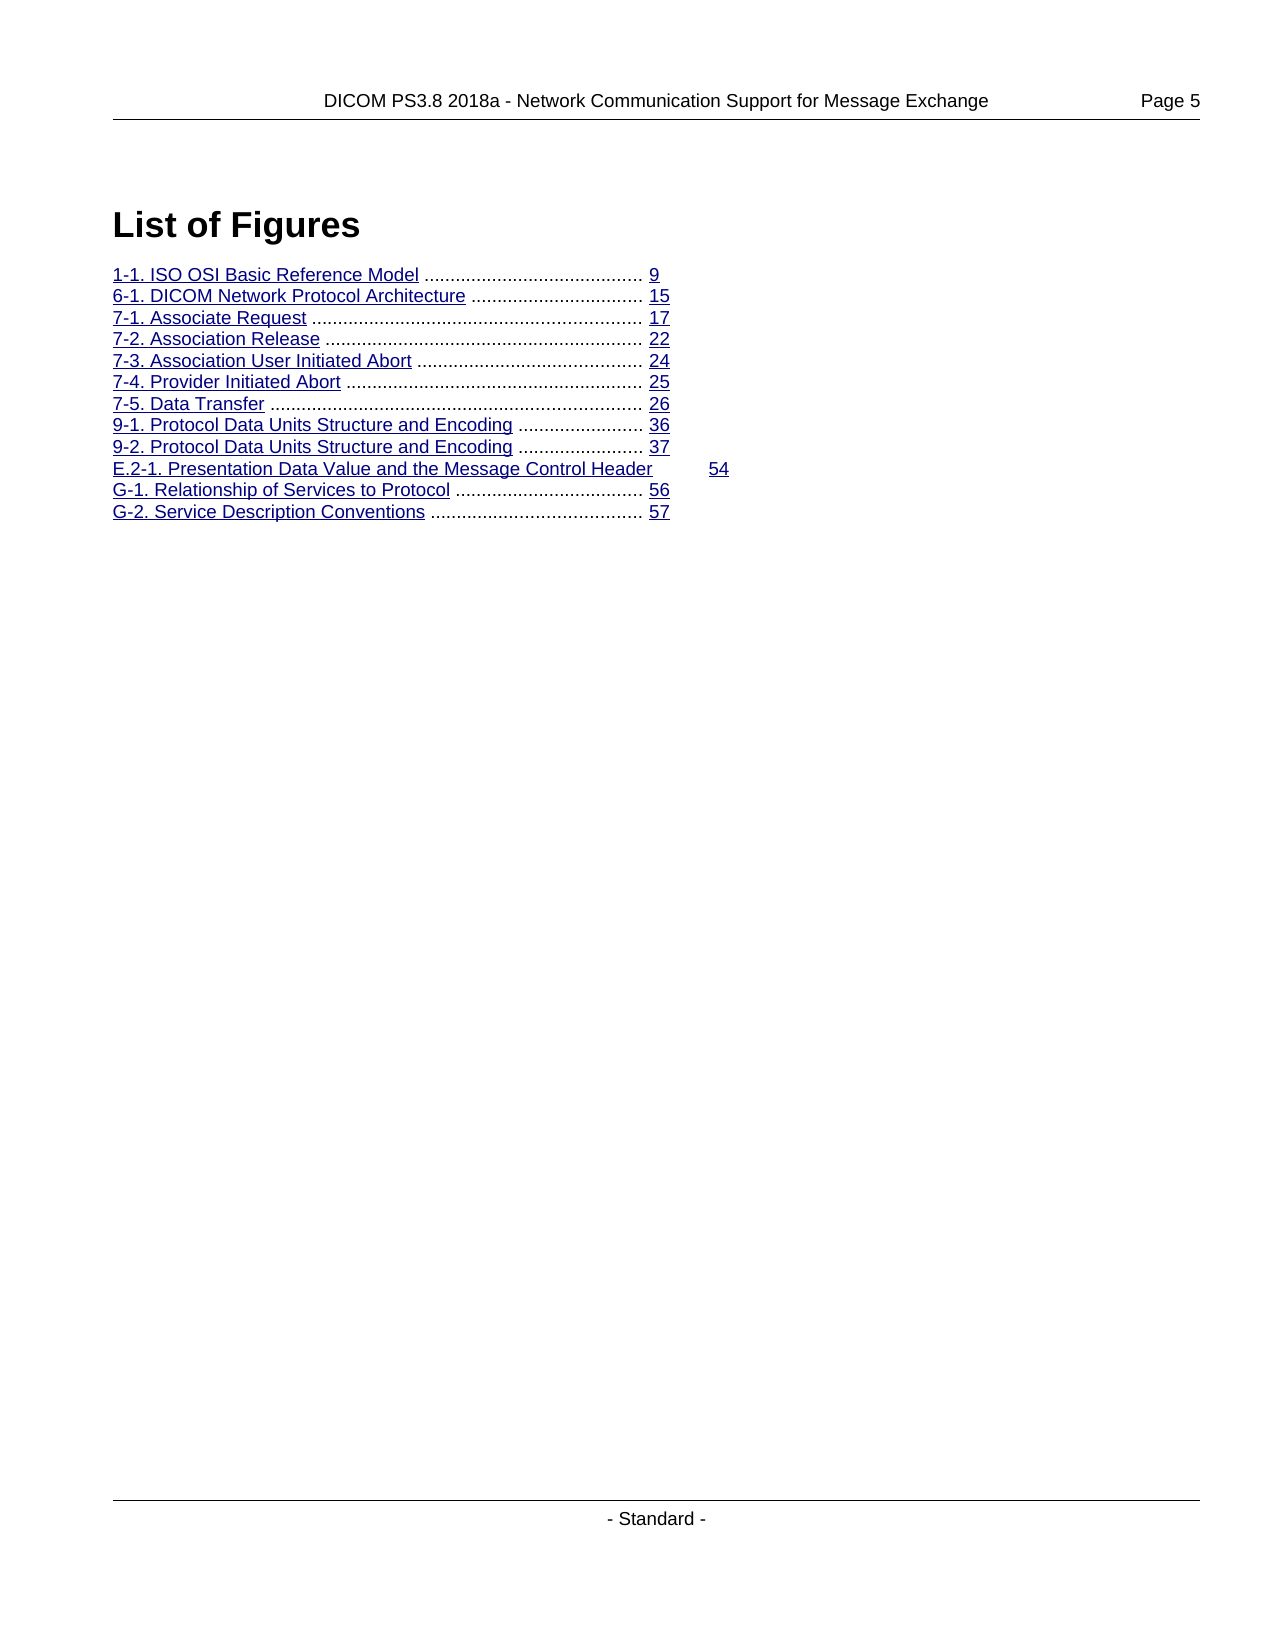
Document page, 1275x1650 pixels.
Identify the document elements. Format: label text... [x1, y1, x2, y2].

text 9-2. Protocol Data Units Structure and Encoding 0 [112, 436, 1175, 457]
text E.2-1. Presentation Data Value and the Message Control Header 0 [112, 457, 1175, 479]
text 7-4. Provider Initiated Abort 0 [112, 371, 1175, 393]
text 7-3. Association User Initiated Abort 0 [112, 349, 1175, 371]
text G-1. Relationship of Services to Protocol 0 [112, 479, 1175, 501]
text 1-1. ISO OSI Basic Reference Model 0 [112, 263, 1175, 285]
text G-2. Service Description Conventions 0 [112, 501, 1175, 522]
text 7-2. Association Release 0 [112, 328, 1175, 349]
text List of Figures [112, 204, 1200, 245]
text 7-5. Data Transfer 0 [112, 393, 1175, 414]
text 6-1. DICOM Network Protocol Architecture 0 [112, 285, 1175, 306]
text 7-1. Associate Request 0 [112, 306, 1175, 328]
text 9-1. Protocol Data Units Structure and Encoding 0 [112, 414, 1175, 436]
